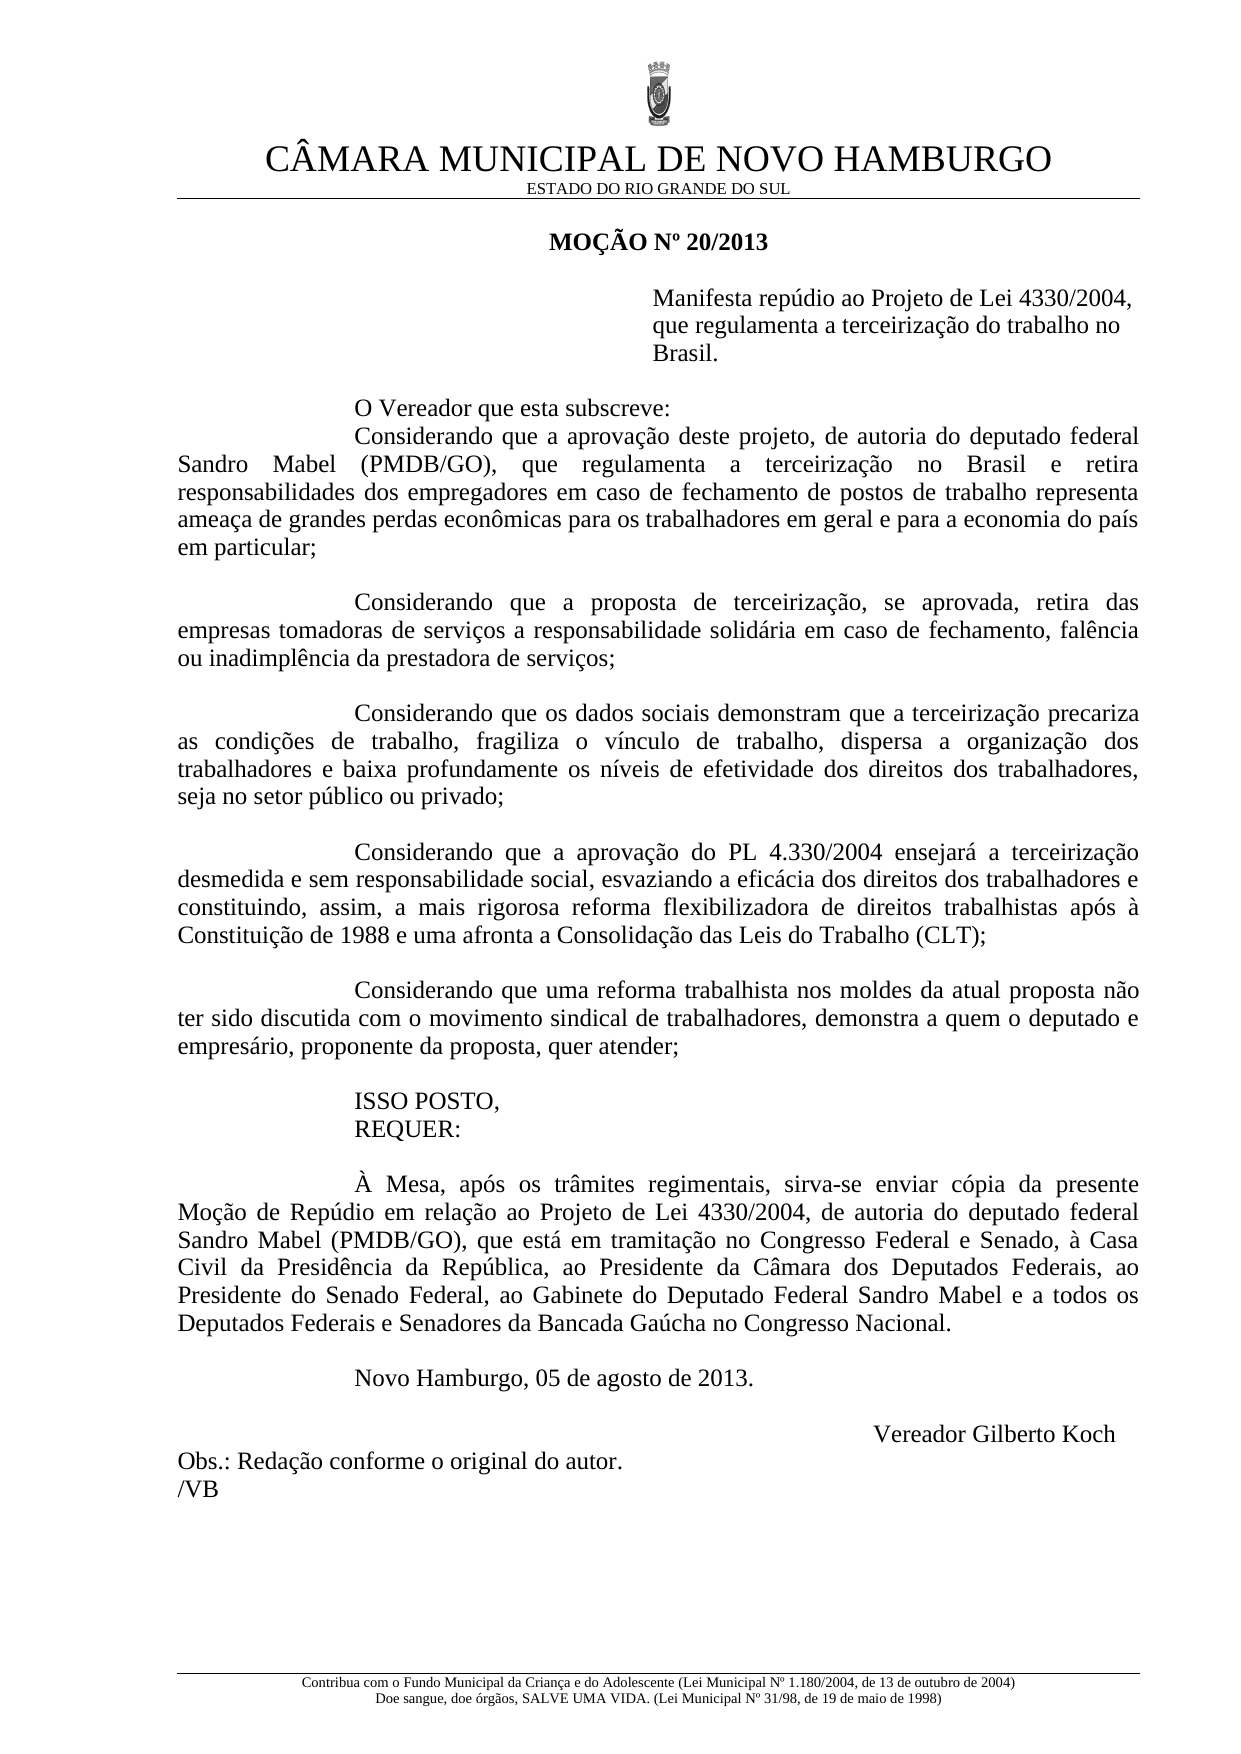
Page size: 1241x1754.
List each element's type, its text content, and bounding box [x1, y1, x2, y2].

text ISSO POSTO, [177, 1087, 1140, 1115]
text /VB [177, 1475, 1140, 1503]
text Novo Hamburgo, 05 de agosto de 2013. [177, 1364, 1140, 1392]
text Considerando que uma reforma trabalhista nos moldes da atual proposta não ter sido discutida com o movimento sindical de trabalhadores, demonstra a quem o deputado e empresário, proponente da proposta, quer atender; [177, 976, 1140, 1059]
text O Vereador que esta subscreve: [177, 394, 1140, 422]
text À Mesa, após os trâmites regimentais, sirva-se enviar cópia da presente Moção de Repúdio em relação ao Projeto de Lei 4330/2004, de autoria do deputado federal Sandro Mabel (PMDB/GO), que está em tramitação no Congresso Federal e Senado, à Casa Civil da Presidência da República, ao Presidente da Câmara dos Deputados Federais, ao Presidente do Senado Federal, ao Gabinete do Deputado Federal Sandro Mabel e a todos os Deputados Federais e Senadores da Bancada Gaúcha no Congresso Nacional. [177, 1170, 1140, 1337]
text Obs.: Redação conforme o original do autor. [177, 1447, 1140, 1475]
text MOÇÃO Nº 20/2013 [177, 228, 1140, 256]
text Manifesta repúdio ao Projeto de Lei 4330/2004, que regulamenta a terceirização do trabalho no Brasil. [652, 284, 1140, 367]
text Considerando que a aprovação do PL 4.330/2004 ensejará a terceirização desmedida e sem responsabilidade social, esvaziando a eficácia dos direitos dos trabalhadores e constituindo, assim, a mais rigorosa reforma flexibilizadora de direitos trabalhistas após à Constituição de 1988 e uma afronta a Consolidação das Leis do Trabalho (CLT); [177, 838, 1140, 949]
text Considerando que a proposta de terceirização, se aprovada, retira das empresas tomadoras de serviços a responsabilidade solidária em caso de fechamento, falência ou inadimplência da prestadora de serviços; [177, 588, 1140, 672]
text REQUER: [177, 1115, 1140, 1143]
text Considerando que os dados sociais demonstram que a terceirização precariza as condições de trabalho, fragiliza o vínculo de trabalho, dispersa a organização dos trabalhadores e baixa profundamente os níveis de efetividade dos direitos dos trabalhadores, seja no setor público ou privado; [177, 699, 1140, 810]
text Vereador Gilberto Koch [177, 1420, 1140, 1447]
text Considerando que a aprovação deste projeto, de autoria do deputado federal Sandro Mabel (PMDB/GO), que regulamenta a terceirização no Brasil e retira responsabilidades dos empregadores em caso de fechamento de postos de trabalho representa ameaça de grandes perdas econômicas para os trabalhadores em geral e para a economia do país em particular; [177, 422, 1140, 561]
